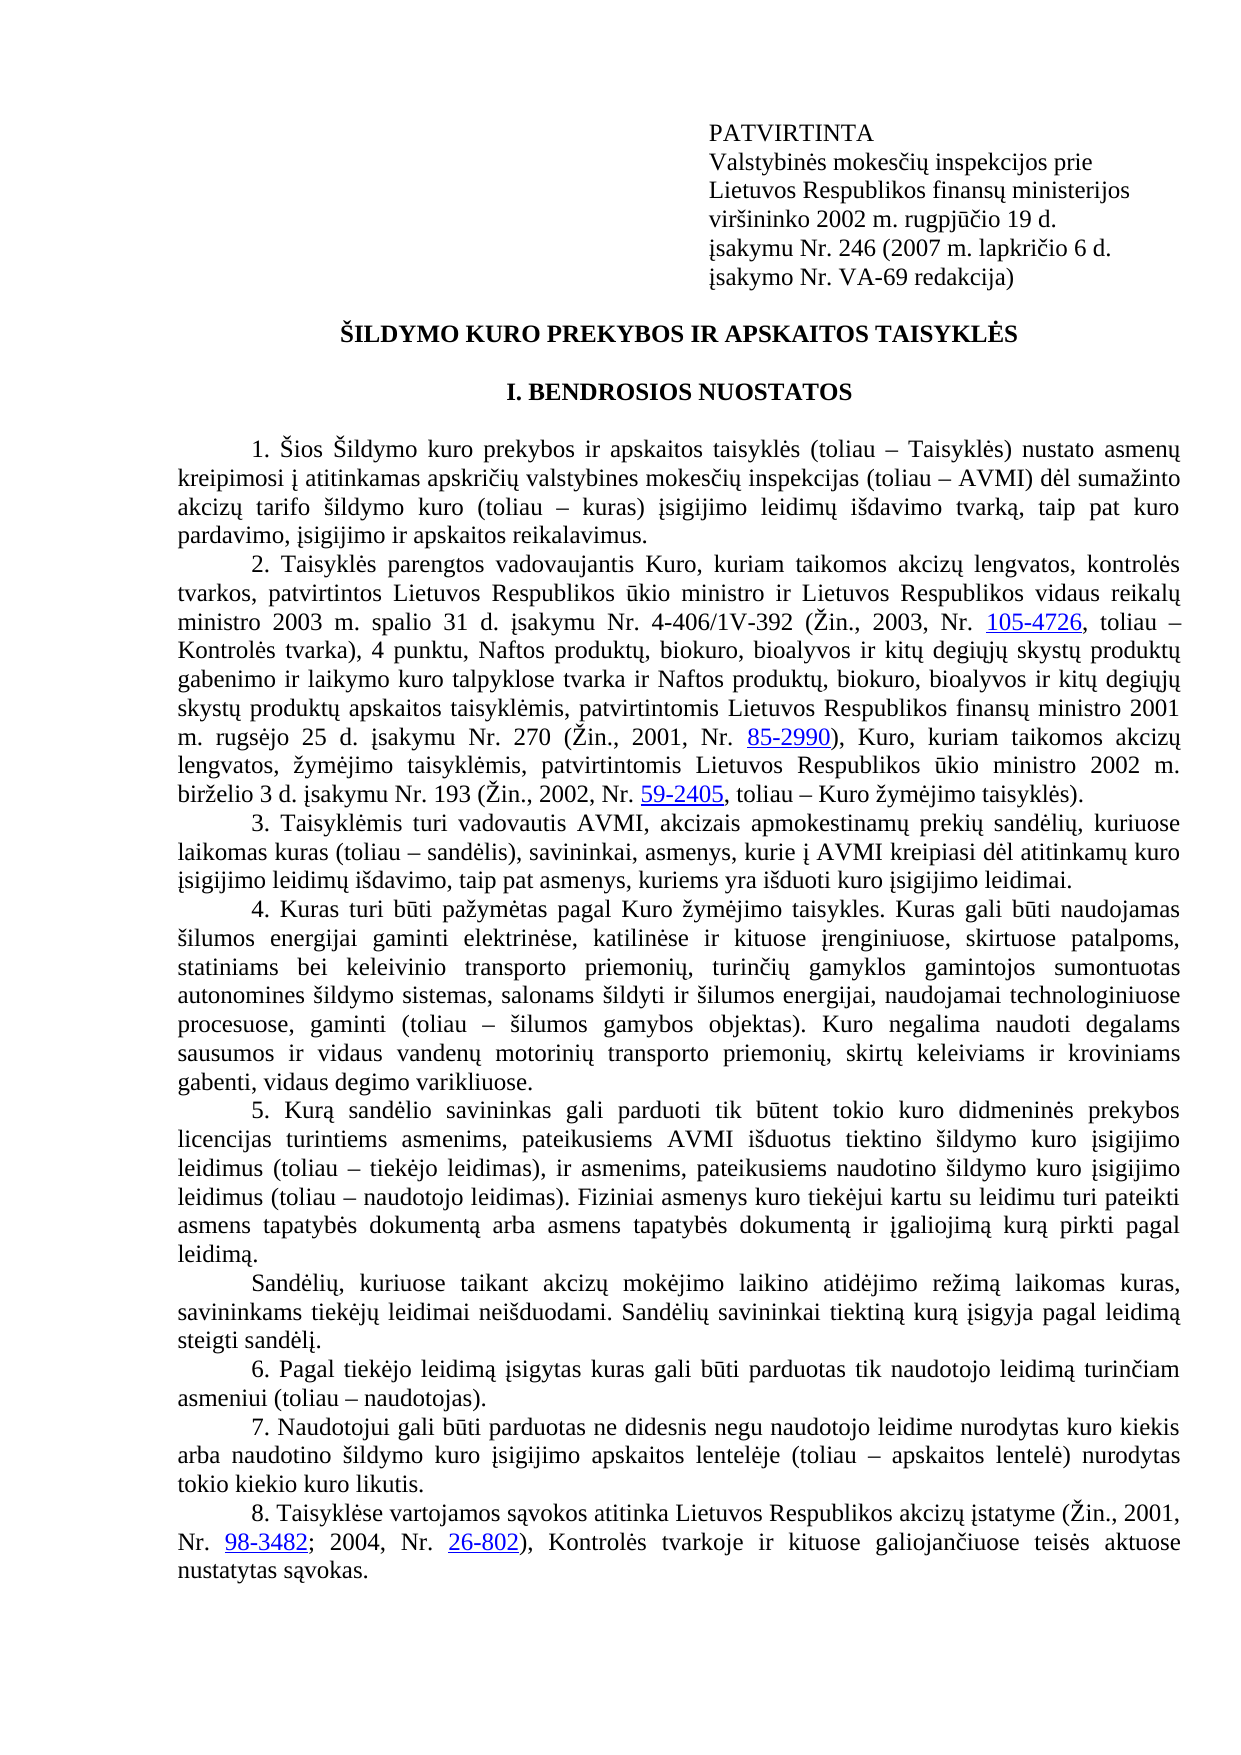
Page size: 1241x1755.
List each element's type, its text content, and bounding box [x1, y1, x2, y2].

text įsakymu Nr. 246 (2007 m. lapkričio 6 d. [709, 233, 1181, 262]
text PATVIRTINTA [709, 118, 1181, 147]
text įsakymo Nr. VA-69 redakcija) [709, 262, 1181, 291]
text 3. Taisyklėmis turi vadovautis AVMI, akcizais apmokestinamų prekių sandėlių, kuriuose laikomas kuras (toliau – sandėlis), savininkai, asmenys, kurie į AVMI kreipiasi dėl atitinkamų kuro įsigijimo leidimų išdavimo, taip pat asmenys, kuriems yra išduoti kuro įsigijimo leidimai. [177, 808, 1181, 894]
text 8. Taisyklėse vartojamos sąvokos atitinka Lietuvos Respublikos akcizų įstatyme (Žin., 2001, Nr. 98-3482; 2004, Nr. 26-802), Kontrolės tvarkoje ir kituose galiojančiuose teisės aktuose nustatytas sąvokas. [177, 1498, 1181, 1584]
text I. BENDROSIOS NUOSTATOS [177, 377, 1181, 406]
text 2. Taisyklės parengtos vadovaujantis Kuro, kuriam taikomos akcizų lengvatos, kontrolės tvarkos, patvirtintos Lietuvos Respublikos ūkio ministro ir Lietuvos Respublikos vidaus reikalų ministro 2003 m. spalio 31 d. įsakymu Nr. 4-406/1V-392 (Žin., 2003, Nr. 105-4726, toliau – Kontrolės tvarka), 4 punktu, Naftos produktų, biokuro, bioalyvos ir kitų degiųjų skystų produktų gabenimo ir laikymo kuro talpyklose tvarka ir Naftos produktų, biokuro, bioalyvos ir kitų degiųjų skystų produktų apskaitos taisyklėmis, patvirtintomis Lietuvos Respublikos finansų ministro 2001 m. rugsėjo 25 d. įsakymu Nr. 270 (Žin., 2001, Nr. 85-2990), Kuro, kuriam taikomos akcizų lengvatos, žymėjimo taisyklėmis, patvirtintomis Lietuvos Respublikos ūkio ministro 2002 m. birželio 3 d. įsakymu Nr. 193 (Žin., 2002, Nr. 59-2405, toliau – Kuro žymėjimo taisyklės). [177, 549, 1181, 808]
text 5. Kurą sandėlio savininkas gali parduoti tik būtent tokio kuro didmeninės prekybos licencijas turintiems asmenims, pateikusiems AVMI išduotus tiektino šildymo kuro įsigijimo leidimus (toliau – tiekėjo leidimas), ir asmenims, pateikusiems naudotino šildymo kuro įsigijimo leidimus (toliau – naudotojo leidimas). Fiziniai asmenys kuro tiekėjui kartu su leidimu turi pateikti asmens tapatybės dokumentą arba asmens tapatybės dokumentą ir įgaliojimą kurą pirkti pagal leidimą. [177, 1096, 1181, 1268]
text 7. Naudotojui gali būti parduotas ne didesnis negu naudotojo leidime nurodytas kuro kiekis arba naudotino šildymo kuro įsigijimo apskaitos lentelėje (toliau – apskaitos lentelė) nurodytas tokio kiekio kuro likutis. [177, 1412, 1181, 1498]
text 4. Kuras turi būti pažymėtas pagal Kuro žymėjimo taisykles. Kuras gali būti naudojamas šilumos energijai gaminti elektrinėse, katilinėse ir kituose įrenginiuose, skirtuose patalpoms, statiniams bei keleivinio transporto priemonių, turinčių gamyklos gamintojos sumontuotas autonomines šildymo sistemas, salonams šildyti ir šilumos energijai, naudojamai technologiniuose procesuose, gaminti (toliau – šilumos gamybos objektas). Kuro negalima naudoti degalams sausumos ir vidaus vandenų motorinių transporto priemonių, skirtų keleiviams ir kroviniams gabenti, vidaus degimo varikliuose. [177, 894, 1181, 1096]
text Valstybinės mokesčių inspekcijos prie Lietuvos Respublikos finansų ministerijos viršininko 2002 m. rugpjūčio 19 d. [709, 147, 1181, 233]
text ŠILDYMO KURO PREKYBOS IR APSKAITOS TAISYKLĖS [177, 319, 1181, 348]
text 6. Pagal tiekėjo leidimą įsigytas kuras gali būti parduotas tik naudotojo leidimą turinčiam asmeniui (toliau – naudotojas). [177, 1354, 1181, 1412]
text 1. Šios Šildymo kuro prekybos ir apskaitos taisyklės (toliau – Taisyklės) nustato asmenų kreipimosi į atitinkamas apskričių valstybines mokesčių inspekcijas (toliau – AVMI) dėl sumažinto akcizų tarifo šildymo kuro (toliau – kuras) įsigijimo leidimų išdavimo tvarką, taip pat kuro pardavimo, įsigijimo ir apskaitos reikalavimus. [177, 434, 1181, 549]
text Sandėlių, kuriuose taikant akcizų mokėjimo laikino atidėjimo režimą laikomas kuras, savininkams tiekėjų leidimai neišduodami. Sandėlių savininkai tiektiną kurą įsigyja pagal leidimą steigti sandėlį. [177, 1268, 1181, 1354]
